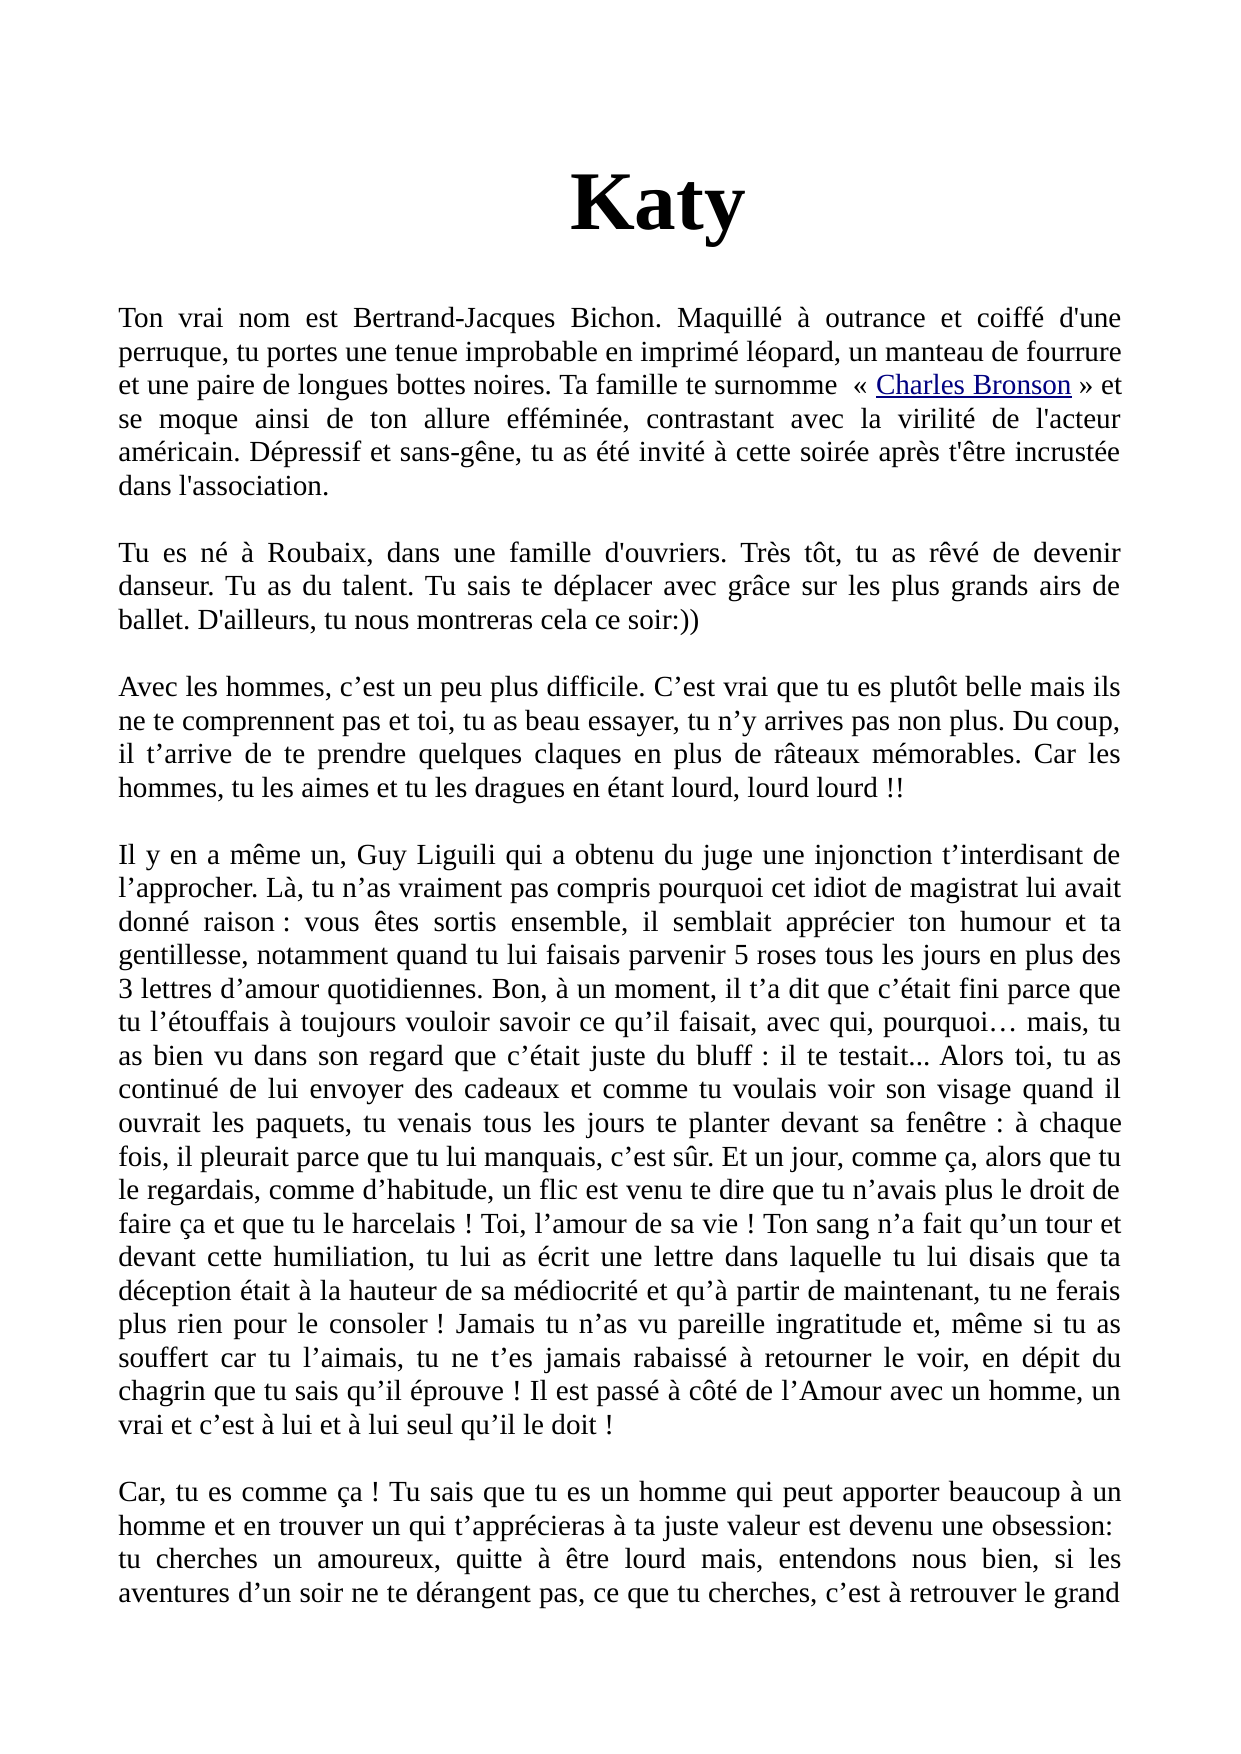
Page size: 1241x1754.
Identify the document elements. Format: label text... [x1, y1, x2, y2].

text Il y en a même un, Guy Liguili qui a obtenu du juge une injonction t’interdisant de l’approcher. Là, tu n’as vraiment pas compris pourquoi cet idiot de magistrat lui avait donné raison : vous êtes sortis ensemble, il semblait apprécier ton humour et ta gentillesse, notamment quand tu lui faisais parvenir 5 roses tous les jours en plus des 3 lettres d’amour quotidiennes. Bon, à un moment, il t’a dit que c’était fini parce que tu l’étouffais à toujours vouloir savoir ce qu’il faisait, avec qui, pourquoi… mais, tu as bien vu dans son regard que c’était juste du bluff : il te testait... Alors toi, tu as continué de lui envoyer des cadeaux et comme tu voulais voir son visage quand il ouvrait les paquets, tu venais tous les jours te planter devant sa fenêtre : à chaque fois, il pleurait parce que tu lui manquais, c’est sûr. Et un jour, comme ça, alors que tu le regardais, comme d’habitude, un flic est venu te dire que tu n’avais plus le droit de faire ça et que tu le harcelais ! Toi, l’amour de sa vie ! Ton sang n’a fait qu’un tour et devant cette humiliation, tu lui as écrit une lettre dans laquelle tu lui disais que ta déception était à la hauteur de sa médiocrité et qu’à partir de maintenant, tu ne ferais plus rien pour le consoler ! Jamais tu n’as vu pareille ingratitude et, même si tu as souffert car tu l’aimais, tu ne t’es jamais rabaissé à retourner le voir, en dépit du chagrin que tu sais qu’il éprouve ! Il est passé à côté de l’Amour avec un homme, un vrai et c’est à lui et à lui seul qu’il le doit ! [118, 837, 1122, 1441]
text Car, tu es comme ça ! Tu sais que tu es un homme qui peut apporter beaucoup à un homme et en trouver un qui t’apprécieras à ta juste valeur est devenu une obsession: tu cherches un amoureux, quitte à être lourd mais, entendons nous bien, si les aventures d’un soir ne te dérangent pas, ce que tu cherches, c’est à retrouver le grand [118, 1474, 1122, 1608]
text Tu es né à Roubaix, dans une famille d'ouvriers. Très tôt, tu as rêvé de devenir danseur. Tu as du talent. Tu sais te déplacer avec grâce sur les plus grands airs de ballet. D'ailleurs, tu nous montreras cela ce soir:)) [118, 535, 1122, 636]
text Ton vrai nom est Bertrand-Jacques Bichon. Maquillé à outrance et coiffé d'une perruque, tu portes une tenue improbable en imprimé léopard, un manteau de fourrure et une paire de longues bottes noires. Ta famille te surnomme « Charles Bronson » et se moque ainsi de ton allure efféminée, contrastant avec la virilité de l'acteur américain. Dépressif et sans-gêne, tu as été invité à cette soirée après t'être incrustée dans l'association. [118, 300, 1122, 501]
list Katy [156, 152, 1122, 247]
text Avec les hommes, c’est un peu plus difficile. C’est vrai que tu es plutôt belle mais ils ne te comprennent pas et toi, tu as beau essayer, tu n’y arrives pas non plus. Du coup, il t’arrive de te prendre quelques claques en plus de râteaux mémorables. Car les hommes, tu les aimes et tu les dragues en étant lourd, lourd lourd !! [118, 669, 1122, 803]
